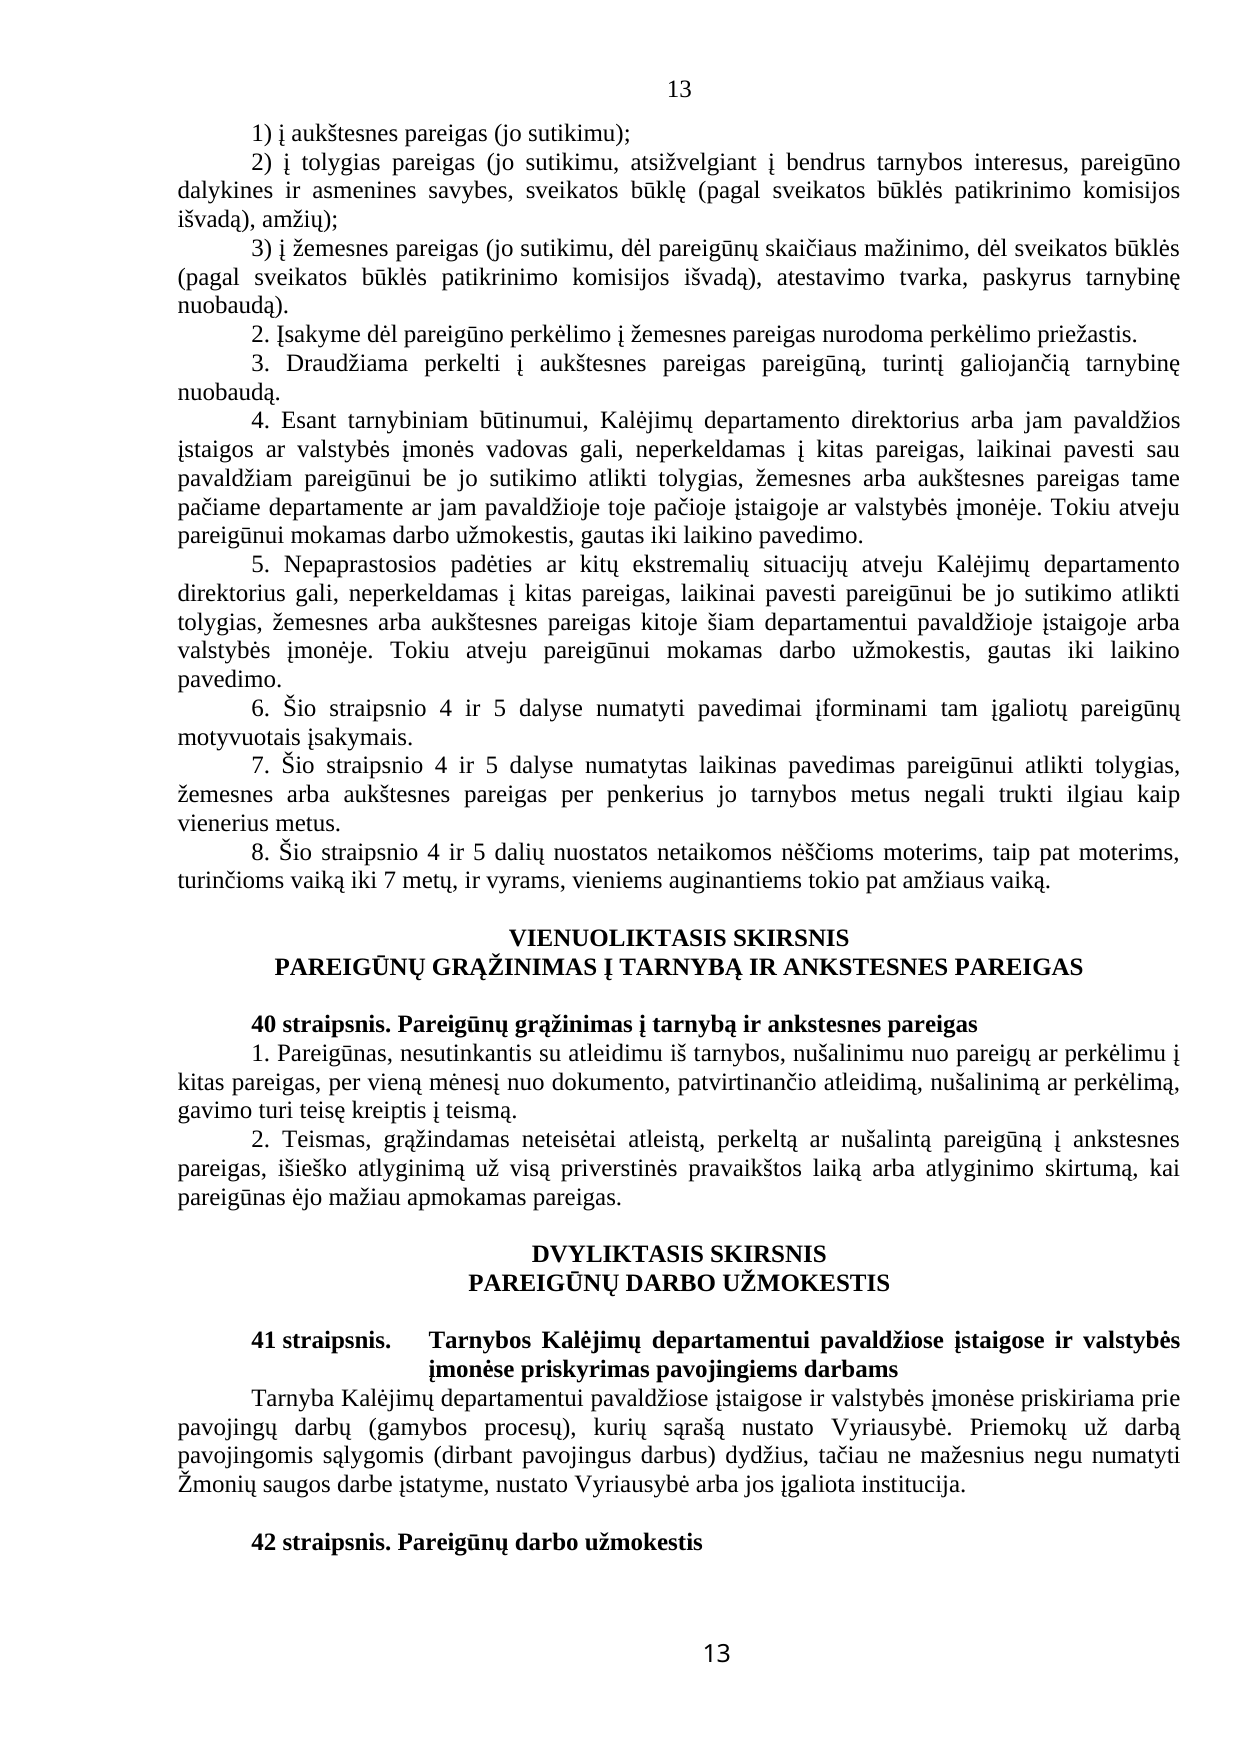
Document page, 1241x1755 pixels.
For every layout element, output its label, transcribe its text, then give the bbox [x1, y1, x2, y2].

text 7. Šio straipsnio 4 ir 5 dalyse numatytas laikinas pavedimas pareigūnui atlikti tolygias, žemesnes arba aukštesnes pareigas per penkerius jo tarnybos metus negali trukti ilgiau kaip vienerius metus. [177, 751, 1181, 837]
text 3) į žemesnes pareigas (jo sutikimu, dėl pareigūnų skaičiaus mažinimo, dėl sveikatos būklės (pagal sveikatos būklės patikrinimo komisijos išvadą), atestavimo tvarka, paskyrus tarnybinę nuobaudą). [177, 233, 1181, 319]
text 3. Draudžiama perkelti į aukštesnes pareigas pareigūną, turintį galiojančią tarnybinę nuobaudą. [177, 348, 1181, 406]
text PAREIGŪNŲ GRĄŽINIMAS Į TARNYBĄ IR ANKSTESNES PAREIGAS [177, 952, 1181, 981]
text 1) į aukštesnes pareigas (jo sutikimu); [177, 118, 1181, 147]
text DVYLIKTASIS SKIRSNIS [177, 1239, 1181, 1268]
text 1. Pareigūnas, nesutinkantis su atleidimu iš tarnybos, nušalinimu nuo pareigų ar perkėlimu į kitas pareigas, per vieną mėnesį nuo dokumento, patvirtinančio atleidimą, nušalinimą ar perkėlimą, gavimo turi teisę kreiptis į teismą. [177, 1038, 1181, 1124]
text 8. Šio straipsnio 4 ir 5 dalių nuostatos netaikomos nėščioms moterims, taip pat moterims, turinčioms vaiką iki 7 metų, ir vyrams, vieniems auginantiems tokio pat amžiaus vaiką. [177, 837, 1181, 894]
text PAREIGŪNŲ DARBO UŽMOKESTIS [177, 1268, 1181, 1297]
text 5. Nepaprastosios padėties ar kitų ekstremalių situacijų atveju Kalėjimų departamento direktorius gali, neperkeldamas į kitas pareigas, laikinai pavesti pareigūnui be jo sutikimo atlikti tolygias, žemesnes arba aukštesnes pareigas kitoje šiam departamentui pavaldžioje įstaigoje arba valstybės įmonėje. Tokiu atveju pareigūnui mokamas darbo užmokestis, gautas iki laikino pavedimo. [177, 549, 1181, 693]
text 41 straipsnis. Tarnybos Kalėjimų departamentui pavaldžiose įstaigose ir valstybės įmonėse priskyrimas pavojingiems darbams [251, 1326, 1181, 1383]
text 2) į tolygias pareigas (jo sutikimu, atsižvelgiant į bendrus tarnybos interesus, pareigūno dalykines ir asmenines savybes, sveikatos būklę (pagal sveikatos būklės patikrinimo komisijos išvadą), amžių); [177, 147, 1181, 233]
text 6. Šio straipsnio 4 ir 5 dalyse numatyti pavedimai įforminami tam įgaliotų pareigūnų motyvuotais įsakymais. [177, 693, 1181, 751]
text 42 straipsnis. Pareigūnų darbo užmokestis [177, 1527, 1181, 1556]
text 2. Teismas, grąžindamas neteisėtai atleistą, perkeltą ar nušalintą pareigūną į ankstesnes pareigas, išieško atlyginimą už visą priverstinės pravaikštos laiką arba atlyginimo skirtumą, kai pareigūnas ėjo mažiau apmokamas pareigas. [177, 1124, 1181, 1211]
text 4. Esant tarnybiniam būtinumui, Kalėjimų departamento direktorius arba jam pavaldžios įstaigos ar valstybės įmonės vadovas gali, neperkeldamas į kitas pareigas, laikinai pavesti sau pavaldžiam pareigūnui be jo sutikimo atlikti tolygias, žemesnes arba aukštesnes pareigas tame pačiame departamente ar jam pavaldžioje toje pačioje įstaigoje ar valstybės įmonėje. Tokiu atveju pareigūnui mokamas darbo užmokestis, gautas iki laikino pavedimo. [177, 406, 1181, 549]
text VIENUOLIKTASIS SKIRSNIS [177, 923, 1181, 952]
text Tarnyba Kalėjimų departamentui pavaldžiose įstaigose ir valstybės įmonėse priskiriama prie pavojingų darbų (gamybos procesų), kurių sąrašą nustato Vyriausybė. Priemokų už darbą pavojingomis sąlygomis (dirbant pavojingus darbus) dydžius, tačiau ne mažesnius negu numatyti Žmonių saugos darbe įstatyme, nustato Vyriausybė arba jos įgaliota institucija. [177, 1383, 1181, 1498]
text 2. Įsakyme dėl pareigūno perkėlimo į žemesnes pareigas nurodoma perkėlimo priežastis. [177, 319, 1181, 348]
text 40 straipsnis. Pareigūnų grąžinimas į tarnybą ir ankstesnes pareigas [177, 1009, 1181, 1038]
